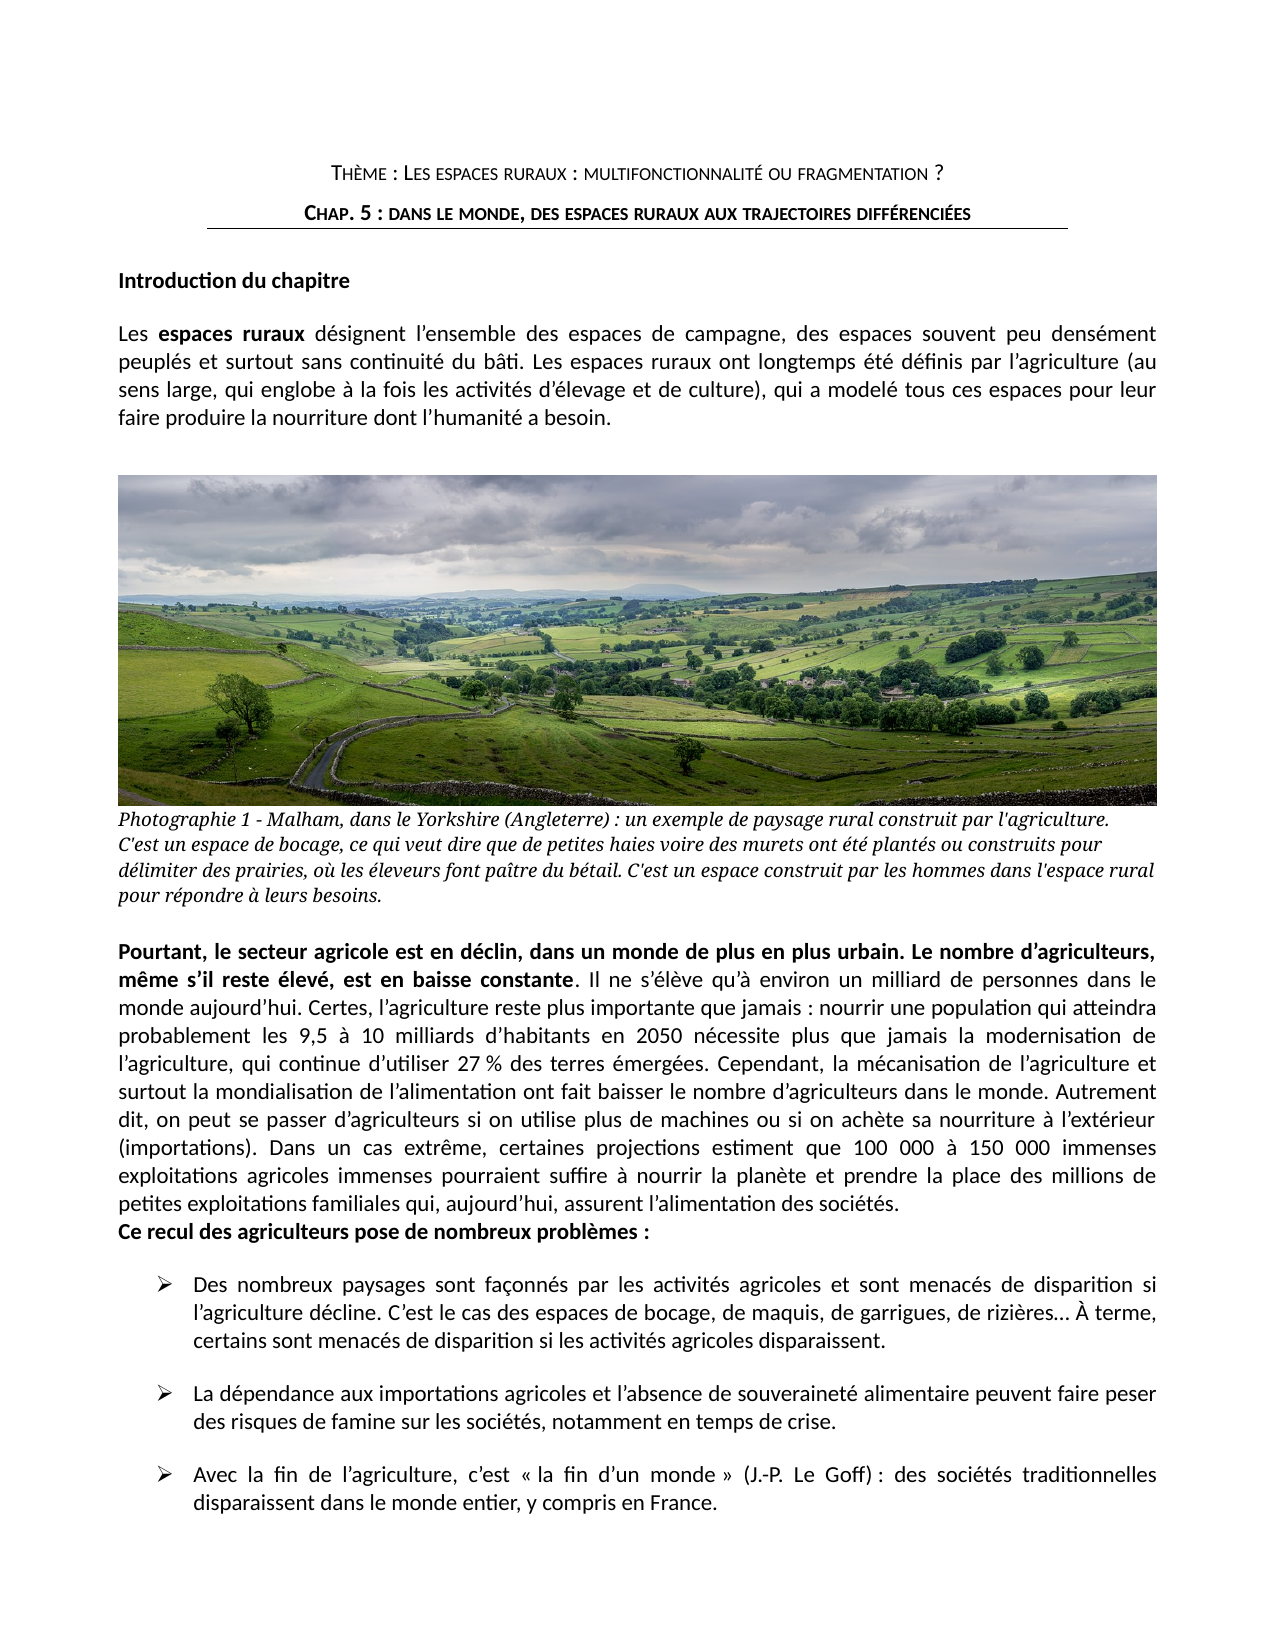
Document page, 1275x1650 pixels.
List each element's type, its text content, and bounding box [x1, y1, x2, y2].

picture [118, 475, 1157, 806]
list Des nombreux paysages sont façonnés par les activités agricoles et sont menacés de disparition si l’agriculture décline. C’est le cas des espaces de bocage, de maquis, de garrigues, de rizières… À terme, certains sont menacés de disparition si les activités agricoles disparaissent. [156, 1270, 1157, 1354]
list Avec la fin de l’agriculture, c’est « la fin d’un monde » (J.-P. Le Goff) : des sociétés traditionnelles disparaissent dans le monde entier, y compris en France. [156, 1460, 1157, 1516]
subtitle Chap. 5 : dans le monde, des espaces ruraux aux trajectoires différenciées [207, 198, 1068, 228]
list La dépendance aux importations agricoles et l’absence de souveraineté alimentaire peuvent faire peser des risques de famine sur les sociétés, notamment en temps de crise. [156, 1379, 1157, 1435]
subtitle Thème : Les espaces ruraux : multifonctionnalité ou fragmentation ? [207, 158, 1068, 186]
text Introduction du chapitre [118, 266, 1157, 294]
text Ce recul des agriculteurs pose de nombreux problèmes : [118, 1217, 1157, 1245]
text Photographie 1 - Malham, dans le Yorkshire (Angleterre) : un exemple de paysage rural construit par l'agriculture. C'est un espace de bocage, ce qui veut dire que de petites haies voire des murets ont été plantés ou construits pour délimiter des prairies, où les éleveurs font paître du bétail. C'est un espace construit par les hommes dans l'espace rural pour répondre à leurs besoins. [118, 806, 1157, 908]
text Les espaces ruraux désignent l’ensemble des espaces de campagne, des espaces souvent peu densément peuplés et surtout sans continuité du bâti. Les espaces ruraux ont longtemps été définis par l’agriculture (au sens large, qui englobe à la fois les activités d’élevage et de culture), qui a modelé tous ces espaces pour leur faire produire la nourriture dont l’humanité a besoin. [118, 319, 1157, 431]
text Pourtant, le secteur agricole est en déclin, dans un monde de plus en plus urbain. Le nombre d’agriculteurs, même s’il reste élevé, est en baisse constante. Il ne s’élève qu’à environ un milliard de personnes dans le monde aujourd’hui. Certes, l’agriculture reste plus importante que jamais : nourrir une population qui atteindra probablement les 9,5 à 10 milliards d’habitants en 2050 nécessite plus que jamais la modernisation de l’agriculture, qui continue d’utiliser 27 % des terres émergées. Cependant, la mécanisation de l’agriculture et surtout la mondialisation de l’alimentation ont fait baisser le nombre d’agriculteurs dans le monde. Autrement dit, on peut se passer d’agriculteurs si on utilise plus de machines ou si on achète sa nourriture à l’extérieur (importations). Dans un cas extrême, certaines projections estiment que 100 000 à 150 000 immenses exploitations agricoles immenses pourraient suffire à nourrir la planète et prendre la place des millions de petites exploitations familiales qui, aujourd’hui, assurent l’alimentation des sociétés. [118, 937, 1157, 1217]
